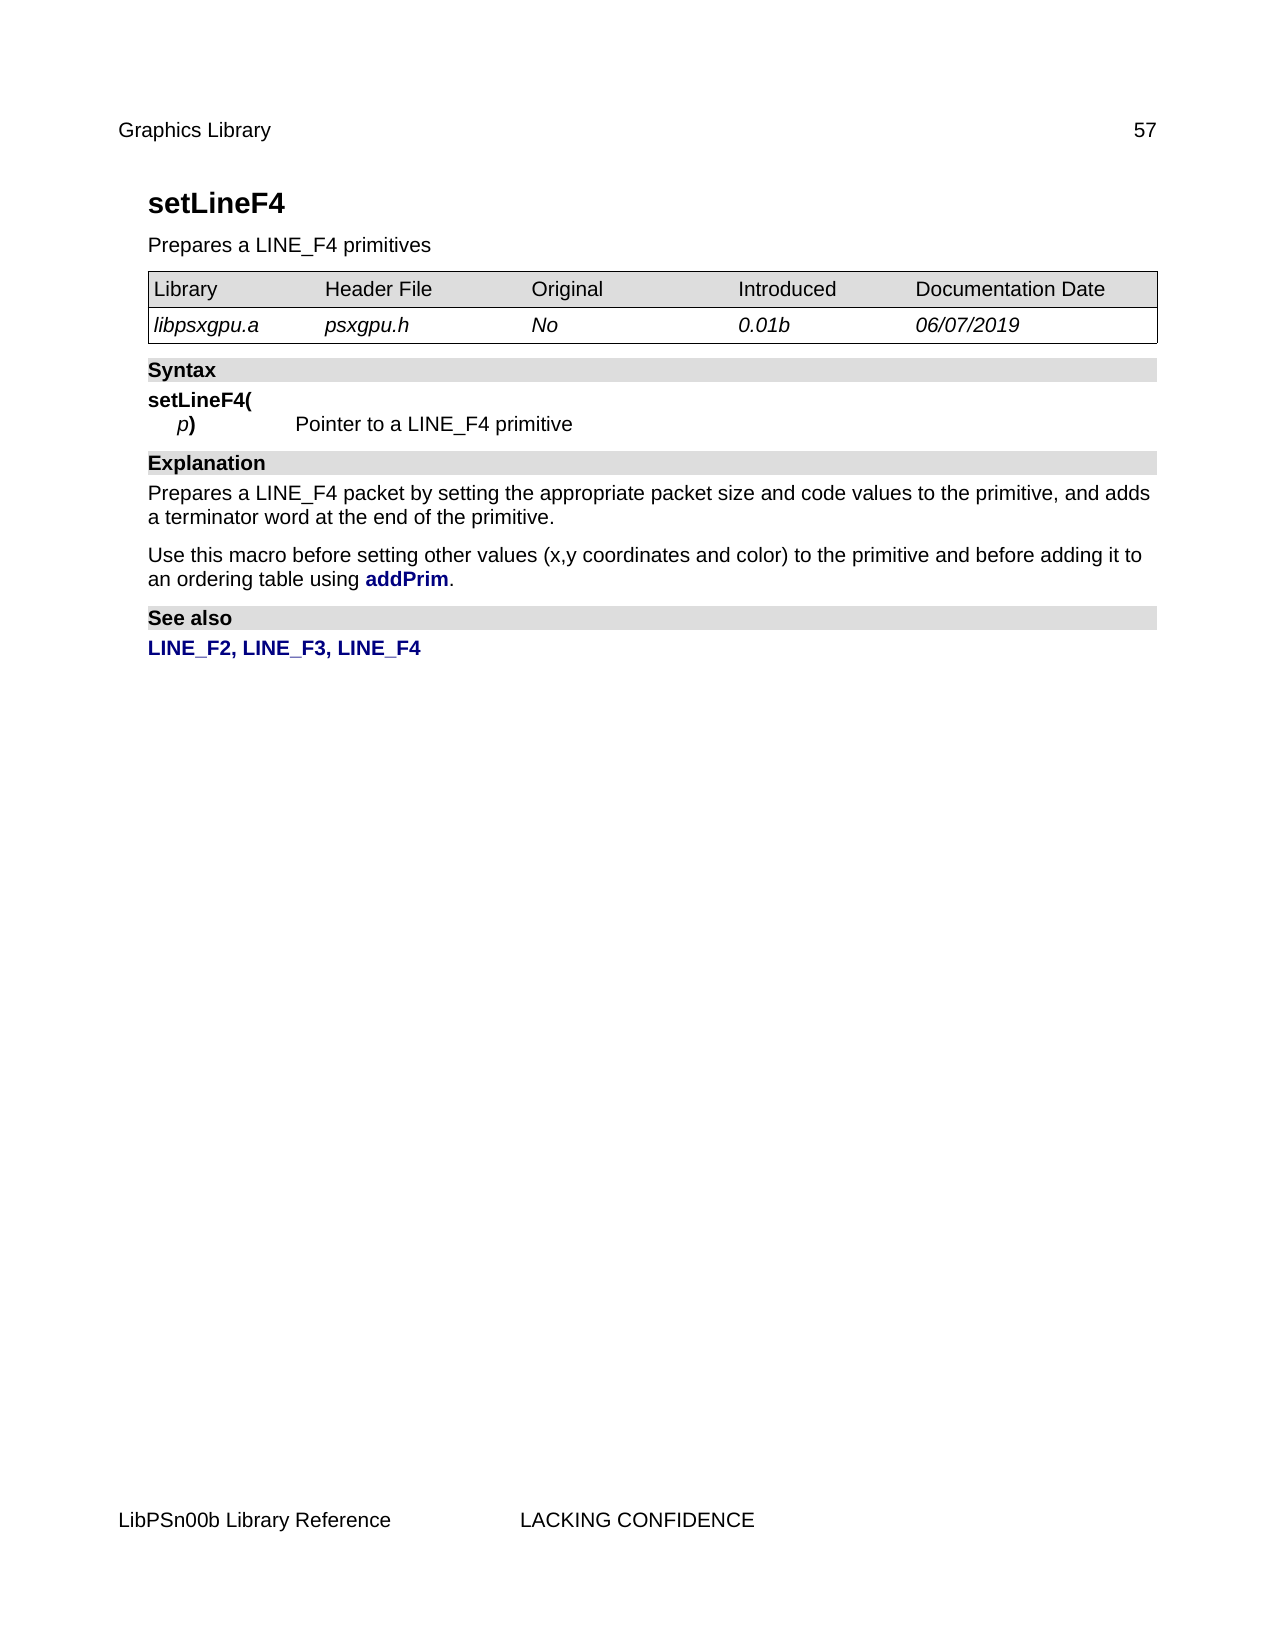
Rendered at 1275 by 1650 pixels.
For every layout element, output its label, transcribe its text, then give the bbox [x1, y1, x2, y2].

subtitle Explanation [148, 451, 1157, 475]
subtitle See also [148, 606, 1157, 630]
text LINE_F2, LINE_F3, LINE_F4 [148, 636, 1157, 660]
text setLineF4( [148, 388, 1157, 412]
text libpsxgpu.a psxgpu.h No 0.01b 06/07/2019 [149, 308, 1157, 343]
text Use this macro before setting other values (x,y coordinates and color) to the primitive and before adding it to an ordering table using addPrim. [148, 543, 1157, 591]
text p) Pointer to a LINE_F4 primitive [148, 412, 1157, 436]
text Prepares a LINE_F4 primitives [148, 232, 1157, 256]
subtitle setLineF4 [148, 186, 1157, 220]
text Library Header File Original Introduced Documentation Date [149, 272, 1157, 307]
subtitle Syntax [148, 358, 1157, 382]
text Prepares a LINE_F4 packet by setting the appropriate packet size and code values to the primitive, and adds a terminator word at the end of the primitive. [148, 481, 1157, 528]
